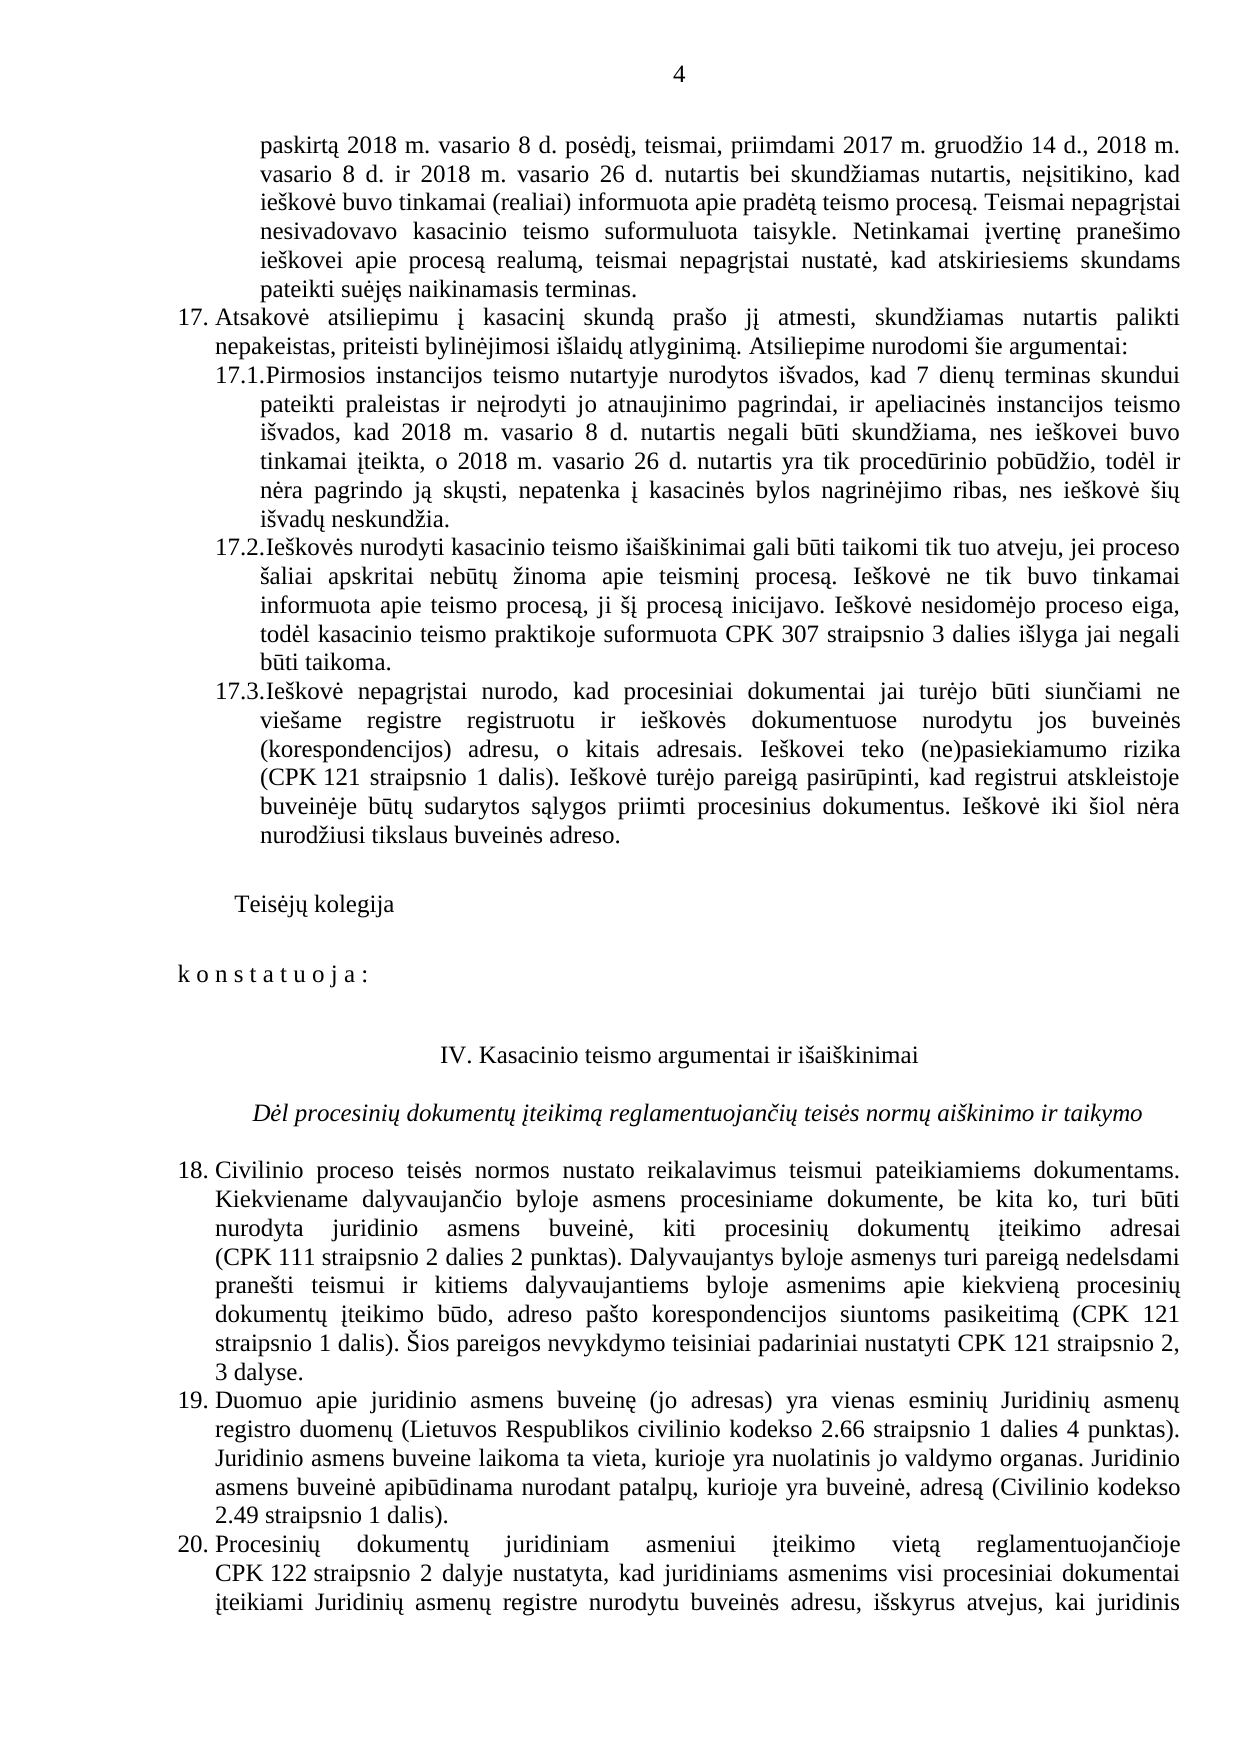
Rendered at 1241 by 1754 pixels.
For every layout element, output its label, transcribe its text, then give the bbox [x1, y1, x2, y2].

text 20. Procesinių dokumentų juridiniam asmeniui įteikimo vietą reglamentuojančioje CPK 122 straipsnio 2 dalyje nustatyta, kad juridiniams asmenims visi procesiniai dokumentai įteikiami Juridinių asmenų registre nurodytu buveinės adresu, išskyrus atvejus, kai juridinis [177, 1529, 1181, 1615]
text 19. Duomuo apie juridinio asmens buveinę (jo adresas) yra vienas esminių Juridinių asmenų registro duomenų (Lietuvos Respublikos civilinio kodekso 2.66 straipsnio 1 dalies 4 punktas). Juridinio asmens buveine laikoma ta vieta, kurioje yra nuolatinis jo valdymo organas. Juridinio asmens buveinė apibūdinama nurodant patalpų, kurioje yra buveinė, adresą (Civilinio kodekso 2.49 straipsnio 1 dalis). [177, 1385, 1181, 1529]
text 18. Civilinio proceso teisės normos nustato reikalavimus teismui pateikiamiems dokumentams. Kiekviename dalyvaujančio byloje asmens procesiniame dokumente, be kita ko, turi būti nurodyta juridinio asmens buveinė, kiti procesinių dokumentų įteikimo adresai (CPK 111 straipsnio 2 dalies 2 punktas). Dalyvaujantys byloje asmenys turi pareigą nedelsdami pranešti teismui ir kitiems dalyvaujantiems byloje asmenims apie kiekvieną procesinių dokumentų įteikimo būdo, adreso pašto korespondencijos siuntoms pasikeitimą (CPK 121 straipsnio 1 dalis). Šios pareigos nevykdymo teisiniai padariniai nustatyti CPK 121 straipsnio 2, 3 dalyse. [177, 1155, 1181, 1385]
text 17.1. Pirmosios instancijos teismo nutartyje nurodytos išvados, kad 7 dienų terminas skundui pateikti praleistas ir neįrodyti jo atnaujinimo pagrindai, ir apeliacinės instancijos teismo išvados, kad 2018 m. vasario 8 d. nutartis negali būti skundžiama, nes ieškovei buvo tinkamai įteikta, o 2018 m. vasario 26 d. nutartis yra tik procedūrinio pobūdžio, todėl ir nėra pagrindo ją skųsti, nepatenka į kasacinės bylos nagrinėjimo ribas, nes ieškovė šių išvadų neskundžia. [215, 360, 1181, 532]
text Teisėjų kolegija [215, 889, 1181, 918]
text Dėl procesinių dokumentų įteikimą reglamentuojančių teisės normų aiškinimo ir taikymo [177, 1098, 1181, 1127]
text IV. Kasacinio teismo argumentai ir išaiškinimai [177, 1040, 1181, 1069]
text k o n s t a t u o j a : [177, 959, 1181, 988]
text 17. Atsakovė atsiliepimu į kasacinį skundą prašo jį atmesti, skundžiamas nutartis palikti nepakeistas, priteisti bylinėjimosi išlaidų atlyginimą. Atsiliepime nurodomi šie argumentai: [177, 302, 1181, 360]
text paskirtą 2018 m. vasario 8 d. posėdį, teismai, priimdami 2017 m. gruodžio 14 d., 2018 m. vasario 8 d. ir 2018 m. vasario 26 d. nutartis bei skundžiamas nutartis, neįsitikino, kad ieškovė buvo tinkamai (realiai) informuota apie pradėtą teismo procesą. Teismai nepagrįstai nesivadovavo kasacinio teismo suformuluota taisykle. Netinkamai įvertinę pranešimo ieškovei apie procesą realumą, teismai nepagrįstai nustatė, kad atskiriesiems skundams pateikti suėjęs naikinamasis terminas. [215, 130, 1181, 302]
text 17.3. Ieškovė nepagrįstai nurodo, kad procesiniai dokumentai jai turėjo būti siunčiami ne viešame registre registruotu ir ieškovės dokumentuose nurodytu jos buveinės (korespondencijos) adresu, o kitais adresais. Ieškovei teko (ne)pasiekiamumo rizika (CPK 121 straipsnio 1 dalis). Ieškovė turėjo pareigą pasirūpinti, kad registrui atskleistoje buveinėje būtų sudarytos sąlygos priimti procesinius dokumentus. Ieškovė iki šiol nėra nurodžiusi tikslaus buveinės adreso. [215, 676, 1181, 849]
text 17.2. Ieškovės nurodyti kasacinio teismo išaiškinimai gali būti taikomi tik tuo atveju, jei proceso šaliai apskritai nebūtų žinoma apie teisminį procesą. Ieškovė ne tik buvo tinkamai informuota apie teismo procesą, ji šį procesą inicijavo. Ieškovė nesidomėjo proceso eiga, todėl kasacinio teismo praktikoje suformuota CPK 307 straipsnio 3 dalies išlyga jai negali būti taikoma. [215, 532, 1181, 676]
